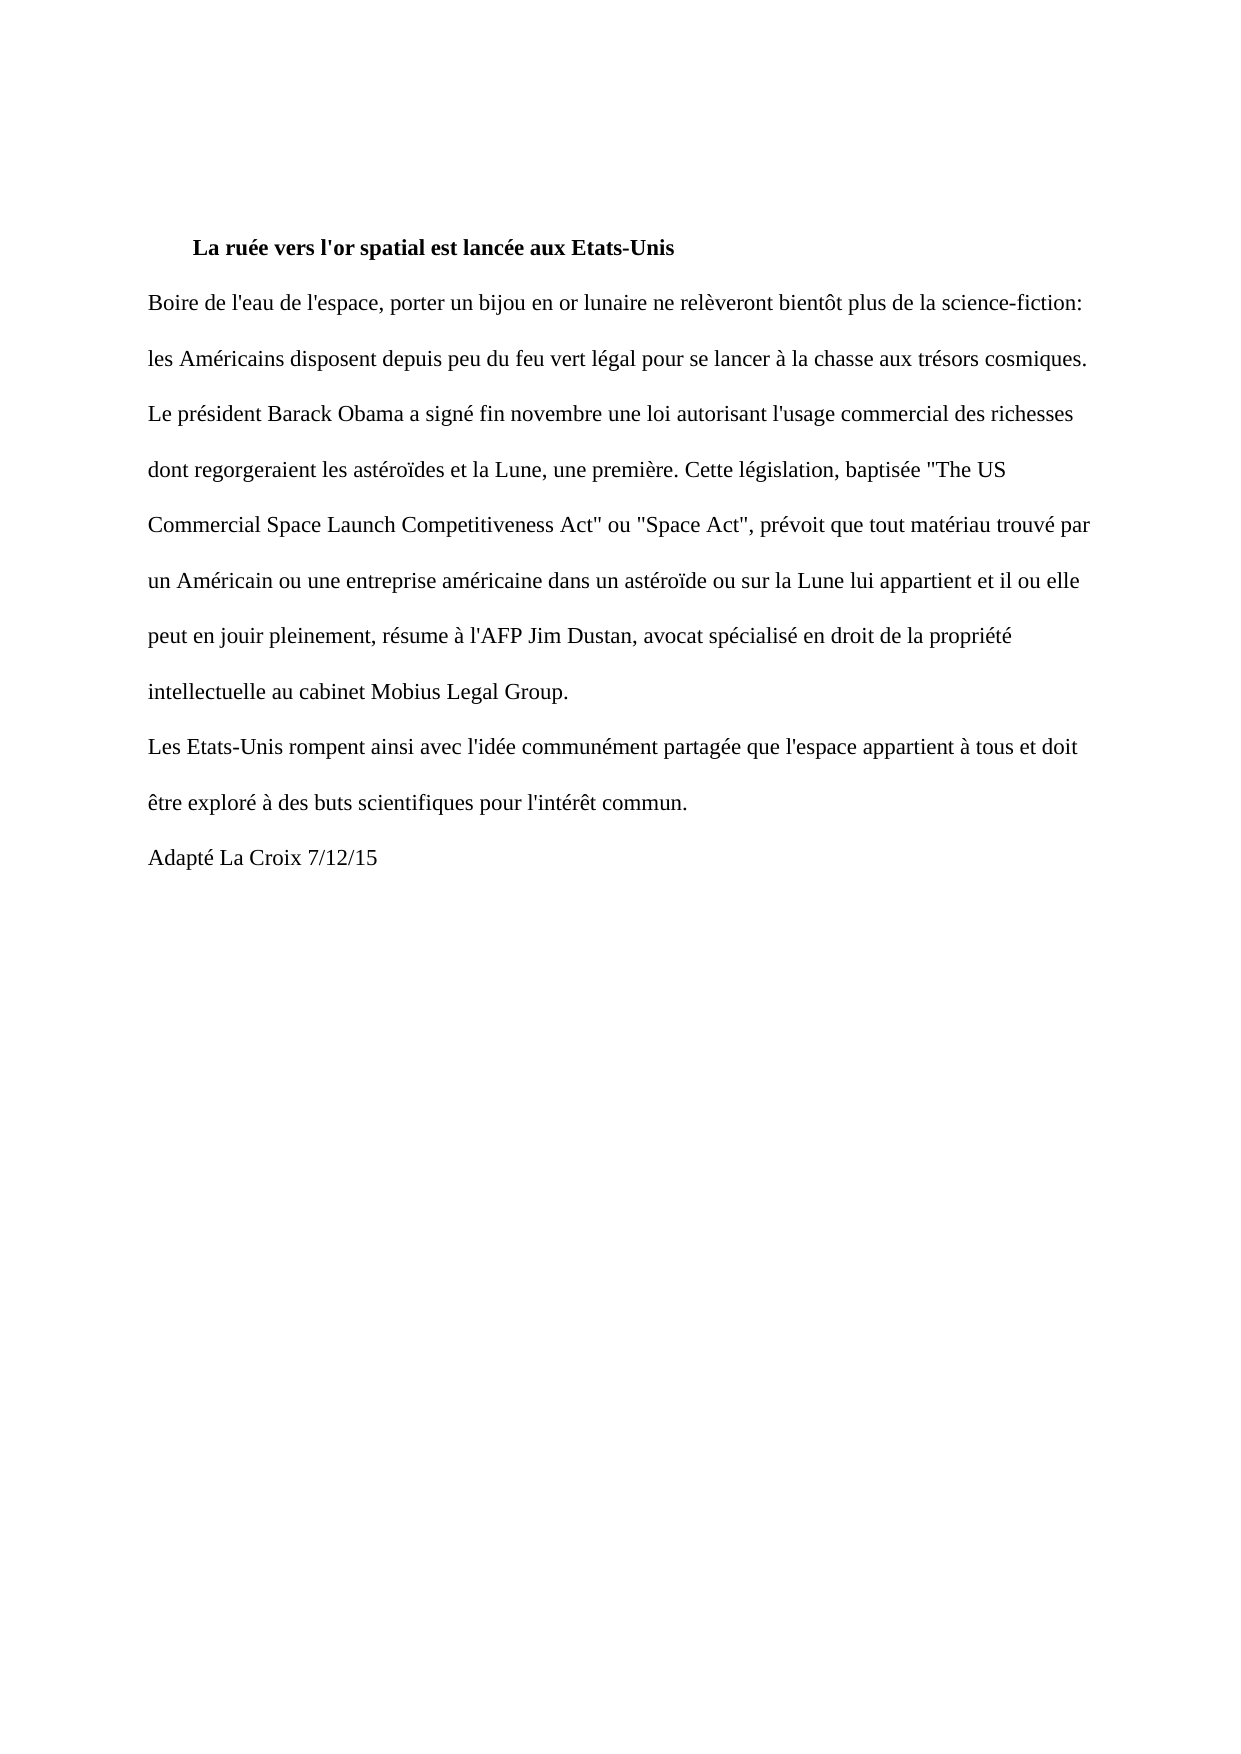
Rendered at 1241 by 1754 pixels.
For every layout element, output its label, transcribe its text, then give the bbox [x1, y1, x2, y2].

text intellectuelle au cabinet Mobius Legal Group. [148, 678, 1093, 704]
text peut en jouir pleinement, résume à l'AFP Jim Dustan, avocat spécialisé en droit de la propriété [148, 622, 1093, 649]
text Commercial Space Launch Competitiveness Act" ou "Space Act", prévoit que tout matériau trouvé par [148, 511, 1093, 538]
text les Américains disposent depuis peu du feu vert légal pour se lancer à la chasse aux trésors cosmiques. [148, 345, 1093, 371]
subtitle La ruée vers l'or spatial est lancée aux Etats-Unis [148, 234, 1093, 260]
text Le président Barack Obama a signé fin novembre une loi autorisant l'usage commercial des richesses [148, 400, 1093, 427]
text dont regorgeraient les astéroïdes et la Lune, une première. Cette législation, baptisée "The US [148, 456, 1093, 482]
text Les Etats-Unis rompent ainsi avec l'idée communément partagée que l'espace appartient à tous et doit [148, 733, 1093, 760]
text Adapté La Croix 7/12/15 [148, 844, 1093, 871]
text Boire de l'eau de l'espace, porter un bijou en or lunaire ne relèveront bientôt plus de la science-fiction: [148, 289, 1093, 316]
text être exploré à des buts scientifiques pour l'intérêt commun. [148, 789, 1093, 815]
text un Américain ou une entreprise américaine dans un astéroïde ou sur la Lune lui appartient et il ou elle [148, 567, 1093, 593]
